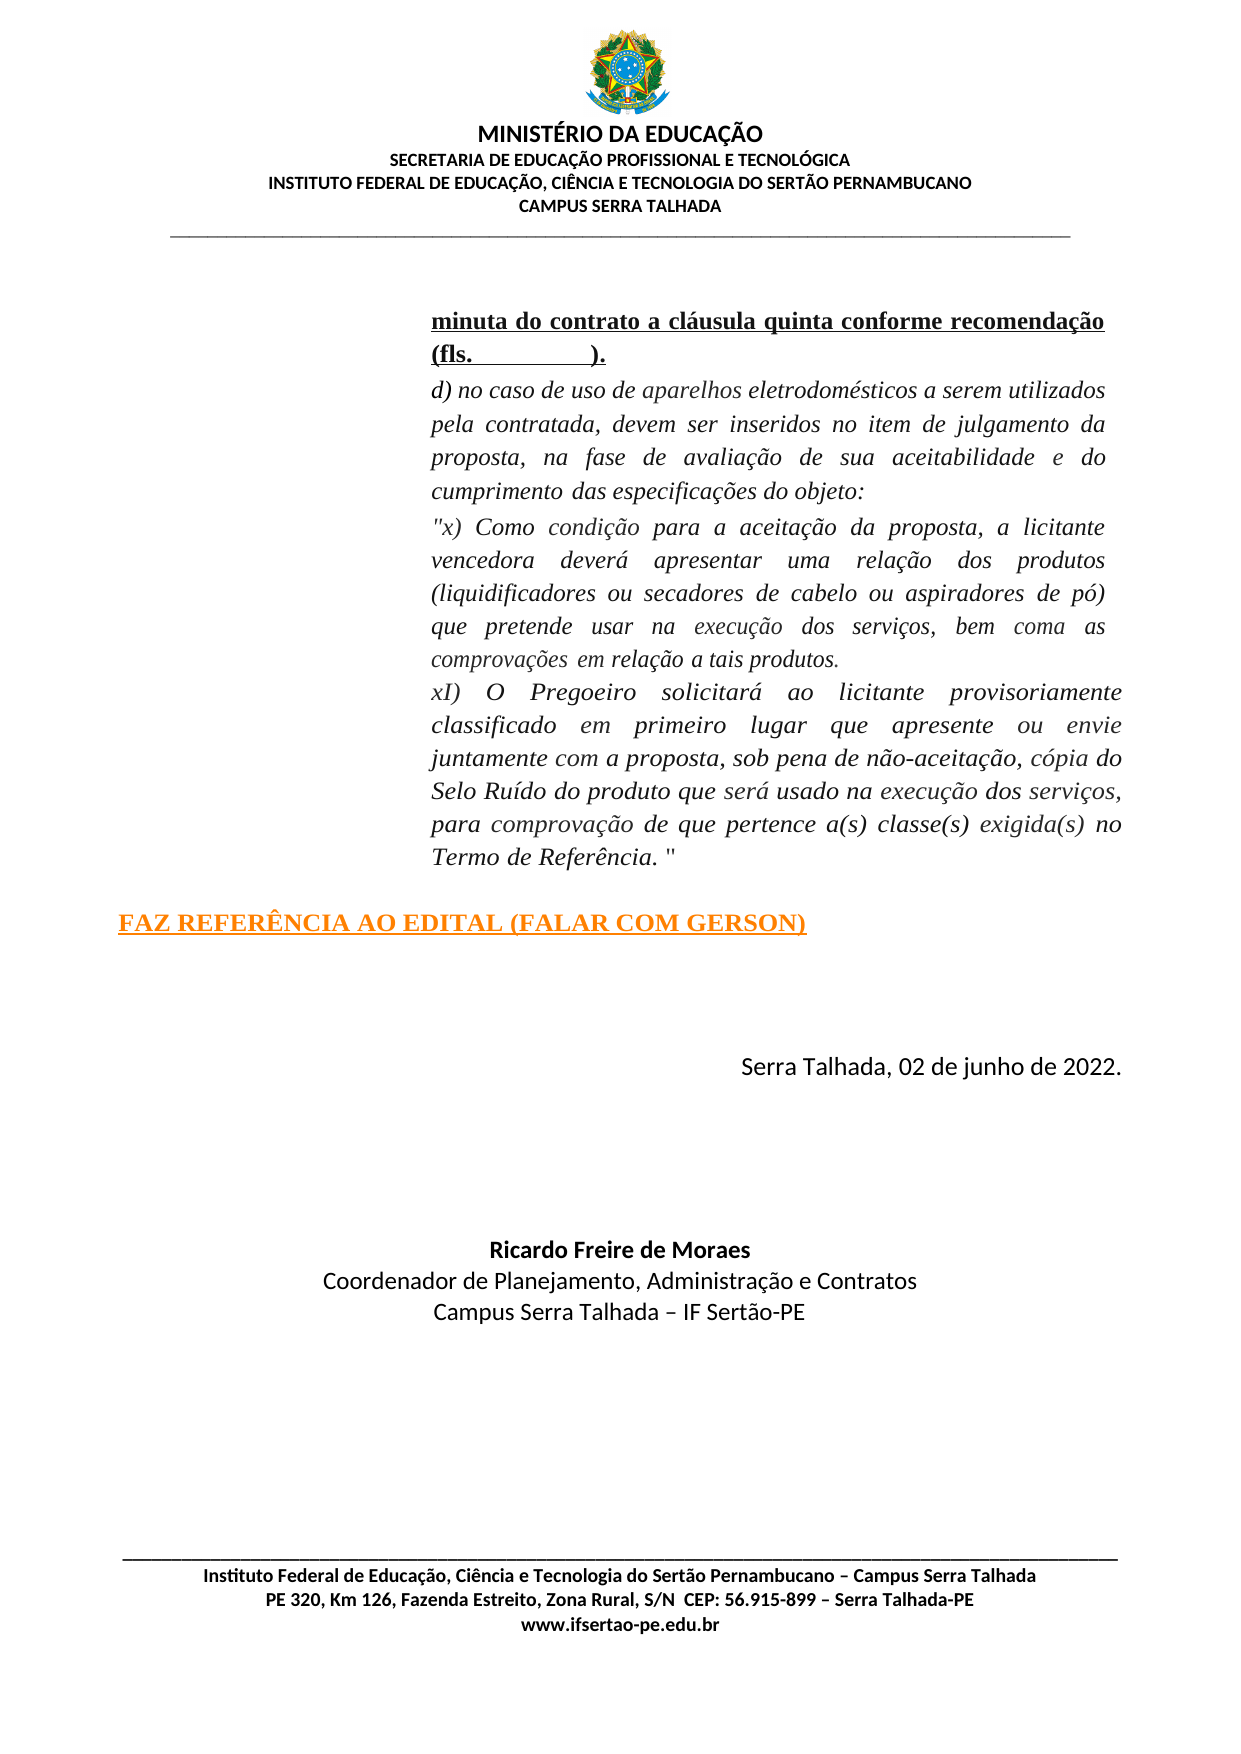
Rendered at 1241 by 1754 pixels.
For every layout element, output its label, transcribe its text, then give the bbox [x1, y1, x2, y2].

text "x) Como condição para a aceitação da proposta, a licitante vencedora deverá apresentar uma relação dos produtos (liquidificadores ou secadores de cabelo ou aspiradores de pó) que pretende usar na execução dos serviços, bem coma as comprovações em relação a tais produtos. [431, 512, 1105, 673]
picture [582, 27, 673, 117]
text Serra Talhada, 02 de junho de 2022. [118, 1050, 1122, 1082]
list no caso de uso de aparelhos eletrodomésticos a serem utilizados pela contratada, devem ser inseridos no item de julgamento da proposta, na fase de avaliação de sua aceitabilidade e do cumprimento das especificações do objeto: [431, 375, 1106, 504]
text Campus Serra Talhada – IF Sertão-PE [117, 1296, 1122, 1326]
text xI) O Pregoeiro solicitará ao licitante provisoriamente classificado em primeiro lugar que apresente ou envie juntamente com a proposta, sob pena de não-aceitação, cópia do Selo Ruído do produto que será usado na execução dos serviços, para comprovação de que pertence a(s) classe(s) exigida(s) no Termo de Referência. " [431, 677, 1122, 871]
text FAZ REFERÊNCIA AO EDITAL (FALAR COM GERSON) [118, 908, 1122, 937]
text Coordenador de Planejamento, Administração e Contratos [118, 1265, 1122, 1296]
list minuta do contrato a cláusula quinta conforme recomendação (fls. ). [431, 306, 1106, 367]
text Ricardo Freire de Moraes [118, 1234, 1122, 1265]
